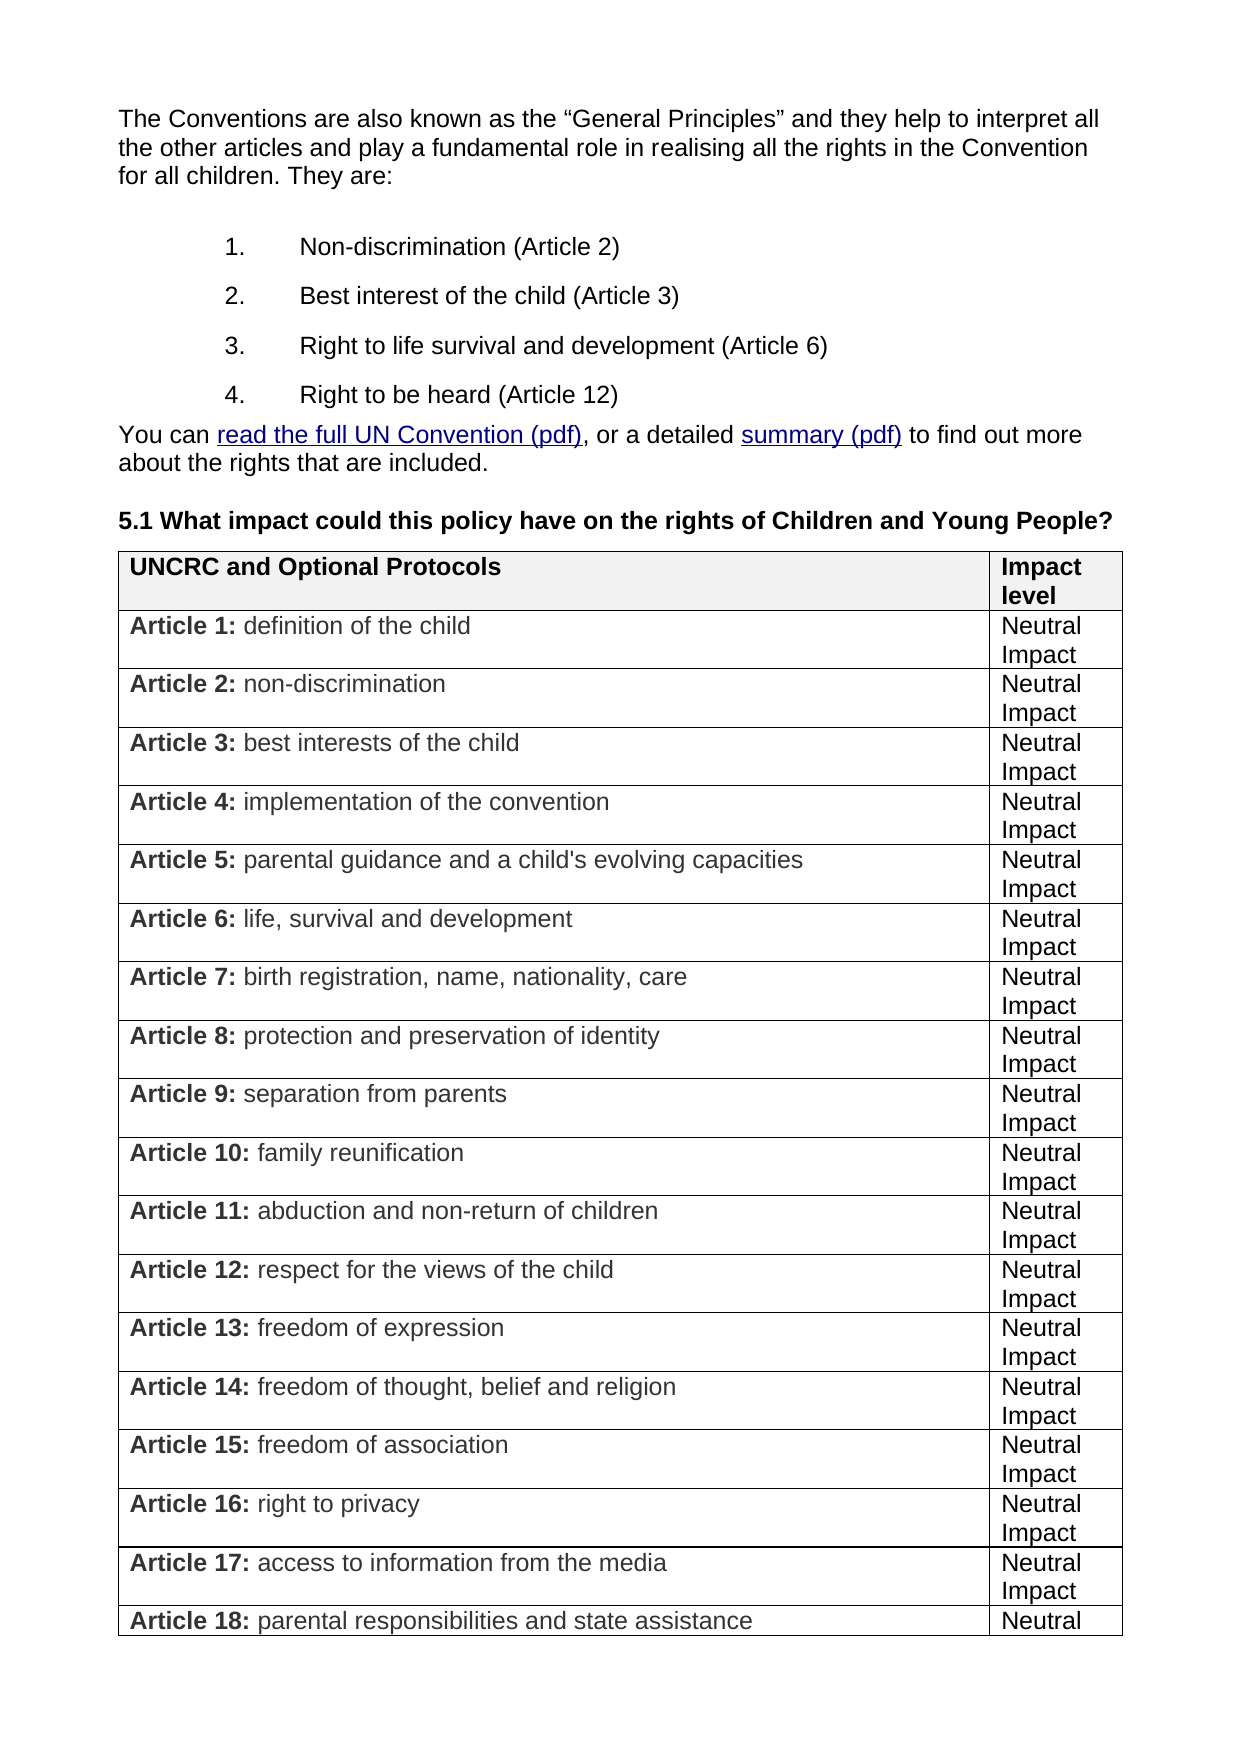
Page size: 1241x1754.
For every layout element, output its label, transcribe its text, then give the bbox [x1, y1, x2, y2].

list Right to life survival and development (Article 6) [224, 331, 1122, 359]
table_cell Article 15: freedom of association [119, 1430, 989, 1488]
table_cell Article 13: freedom of expression [119, 1313, 989, 1371]
table_cell Article 17: access to information from the media [119, 1548, 989, 1605]
subtitle 5.1 What impact could this policy have on the rights of Children and Young People? [118, 506, 1122, 534]
table_cell Neutral Impact [990, 786, 1122, 844]
table_cell Article 11: abduction and non-return of children [119, 1196, 989, 1254]
table_cell Neutral Impact [990, 1430, 1122, 1488]
table_cell Neutral Impact [990, 1138, 1122, 1195]
table_cell Neutral Impact [990, 1606, 1122, 1635]
table_cell Neutral Impact [990, 1548, 1122, 1605]
list Right to be heard (Article 12) [224, 380, 1122, 409]
table_cell Neutral Impact [990, 1021, 1122, 1078]
table_cell Article 3: best interests of the child [119, 728, 989, 785]
table_cell Article 5: parental guidance and a child's evolving capacities [119, 845, 989, 902]
table_cell Article 1: definition of the child [119, 611, 989, 668]
table_cell Neutral Impact [990, 1079, 1122, 1137]
list Best interest of the child (Article 3) [224, 281, 1122, 310]
table_cell Article 7: birth registration, name, nationality, care [119, 962, 989, 1019]
table_cell Article 2: non-discrimination [119, 669, 989, 727]
table_cell Neutral Impact [990, 904, 1122, 961]
table_cell Neutral Impact [990, 1489, 1122, 1546]
table_cell Neutral Impact [990, 845, 1122, 902]
table_cell Article 12: respect for the views of the child [119, 1255, 989, 1312]
table_cell Neutral Impact [990, 962, 1122, 1019]
table_cell Article 10: family reunification [119, 1138, 989, 1195]
table_cell Article 9: separation from parents [119, 1079, 989, 1137]
table_cell Article 16: right to privacy [119, 1489, 989, 1546]
table_cell Article 4: implementation of the convention [119, 786, 989, 844]
table_cell Article 14: freedom of thought, belief and religion [119, 1372, 989, 1429]
table_cell Article 8: protection and preservation of identity [119, 1021, 989, 1078]
table_cell Neutral Impact [990, 728, 1122, 785]
table_cell Neutral Impact [990, 611, 1122, 668]
table_cell Neutral Impact [990, 1255, 1122, 1312]
table_header Impact level [990, 552, 1122, 610]
list Non-discrimination (Article 2) [224, 232, 1122, 260]
table_cell Neutral Impact [990, 669, 1122, 727]
table_header UNCRC and Optional Protocols [119, 552, 989, 610]
text The Conventions are also known as the “General Principles” and they help to interpret all the other articles and play a fundamental role in realising all the rights in the Convention for all children. They are: [118, 104, 1122, 190]
text You can read the full UN Convention (pdf), or a detailed summary (pdf) to find out more about the rights that are included. [118, 419, 1122, 477]
table_cell Neutral Impact [990, 1196, 1122, 1254]
table_cell Neutral Impact [990, 1313, 1122, 1371]
table_cell Article 6: life, survival and development [119, 904, 989, 961]
table_cell Neutral Impact [990, 1372, 1122, 1429]
table_cell Article 18: parental responsibilities and state assistance [119, 1606, 989, 1635]
